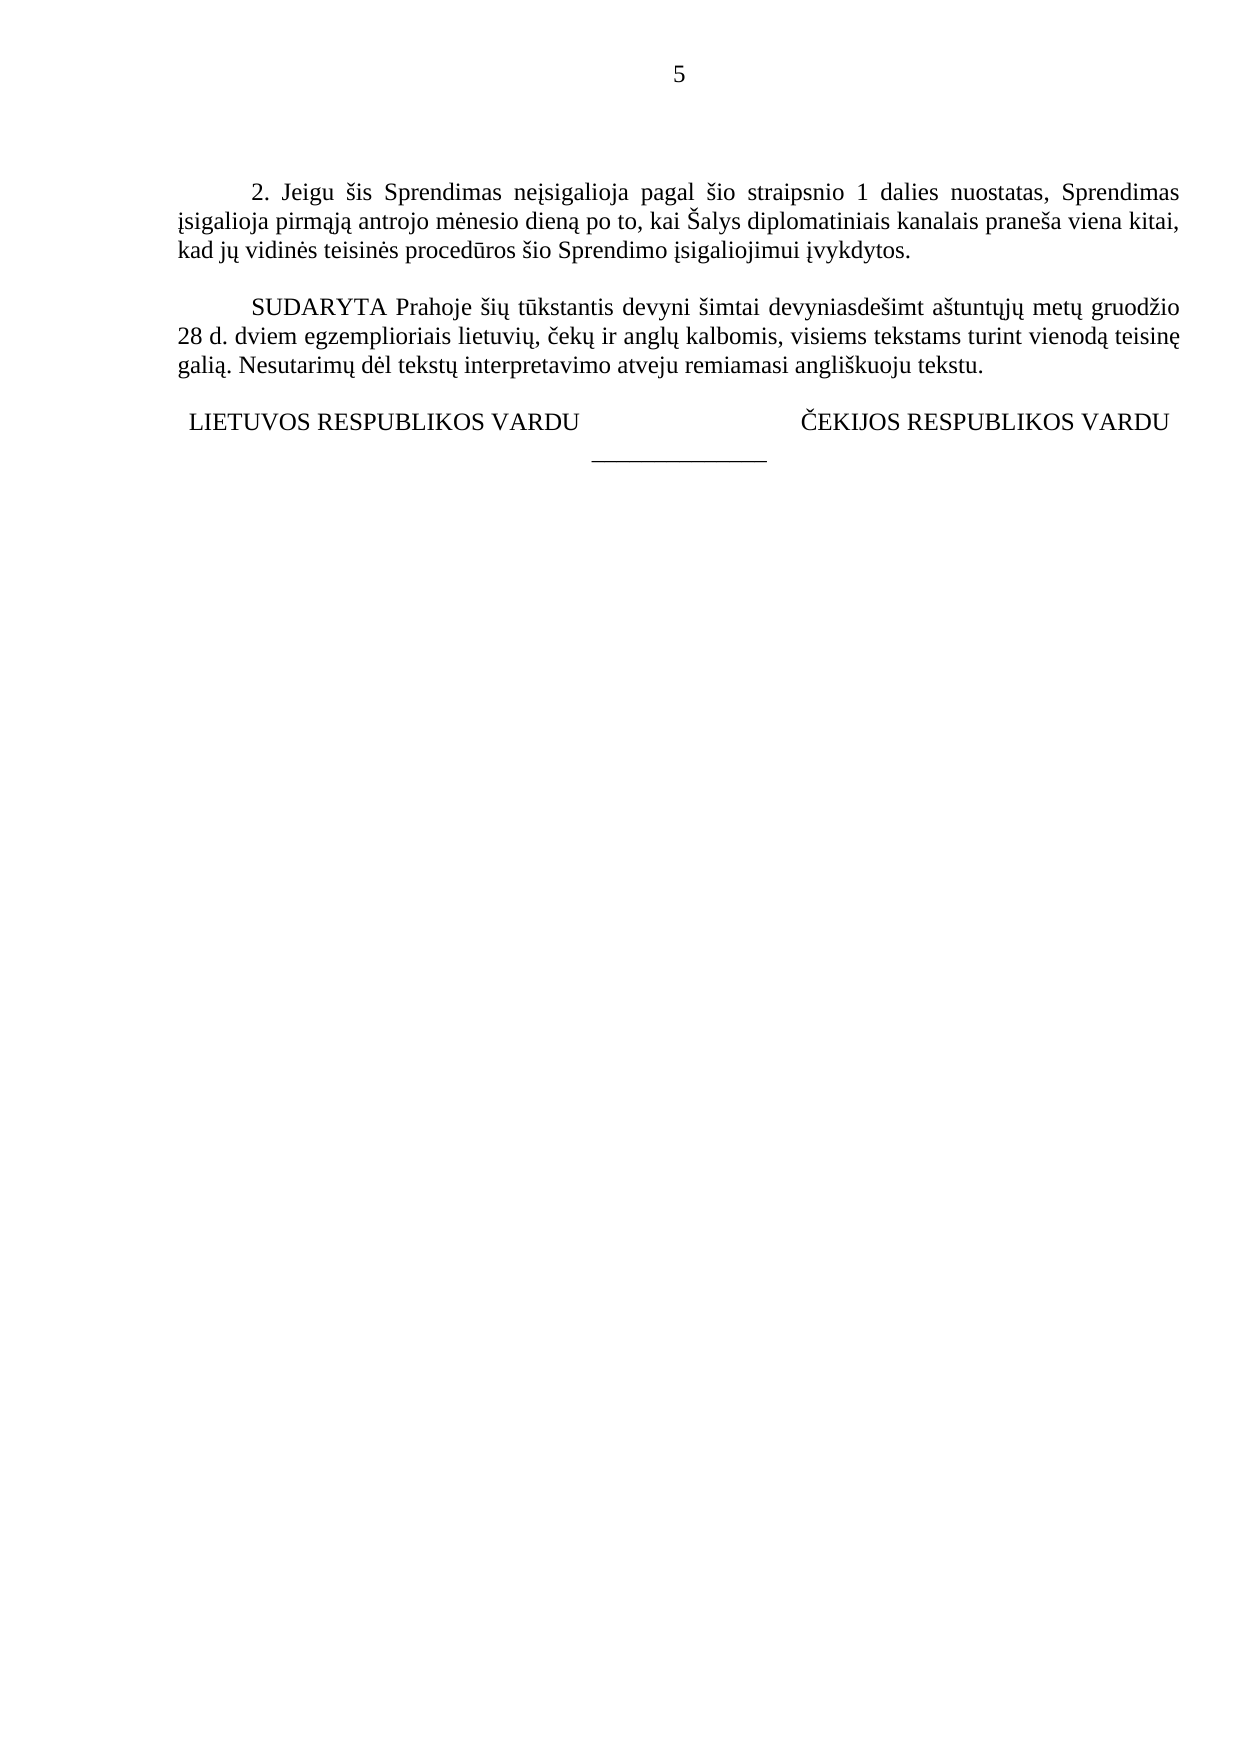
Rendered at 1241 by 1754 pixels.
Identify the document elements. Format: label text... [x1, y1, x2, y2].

table_header Lietuvos Respublikos vardu [177, 407, 671, 436]
table_header ČEkijos Respublikos vardu [671, 407, 1181, 436]
text ______________ [177, 436, 1181, 465]
text SUDARYTA Prahoje šių tūkstantis devyni šimtai devyniasdešimt aštuntųjų metų gruodžio 28 d. dviem egzemplioriais lietuvių, čekų ir anglų kalbomis, visiems tekstams turint vienodą teisinę galią. Nesutarimų dėl tekstų interpretavimo atveju remiamasi angliškuoju tekstu. [177, 292, 1181, 378]
text 2. Jeigu šis Sprendimas neįsigalioja pagal šio straipsnio 1 dalies nuostatas, Sprendimas įsigalioja pirmąją antrojo mėnesio dieną po to, kai Šalys diplomatiniais kanalais praneša viena kitai, kad jų vidinės teisinės procedūros šio Sprendimo įsigaliojimui įvykdytos. [177, 177, 1181, 263]
